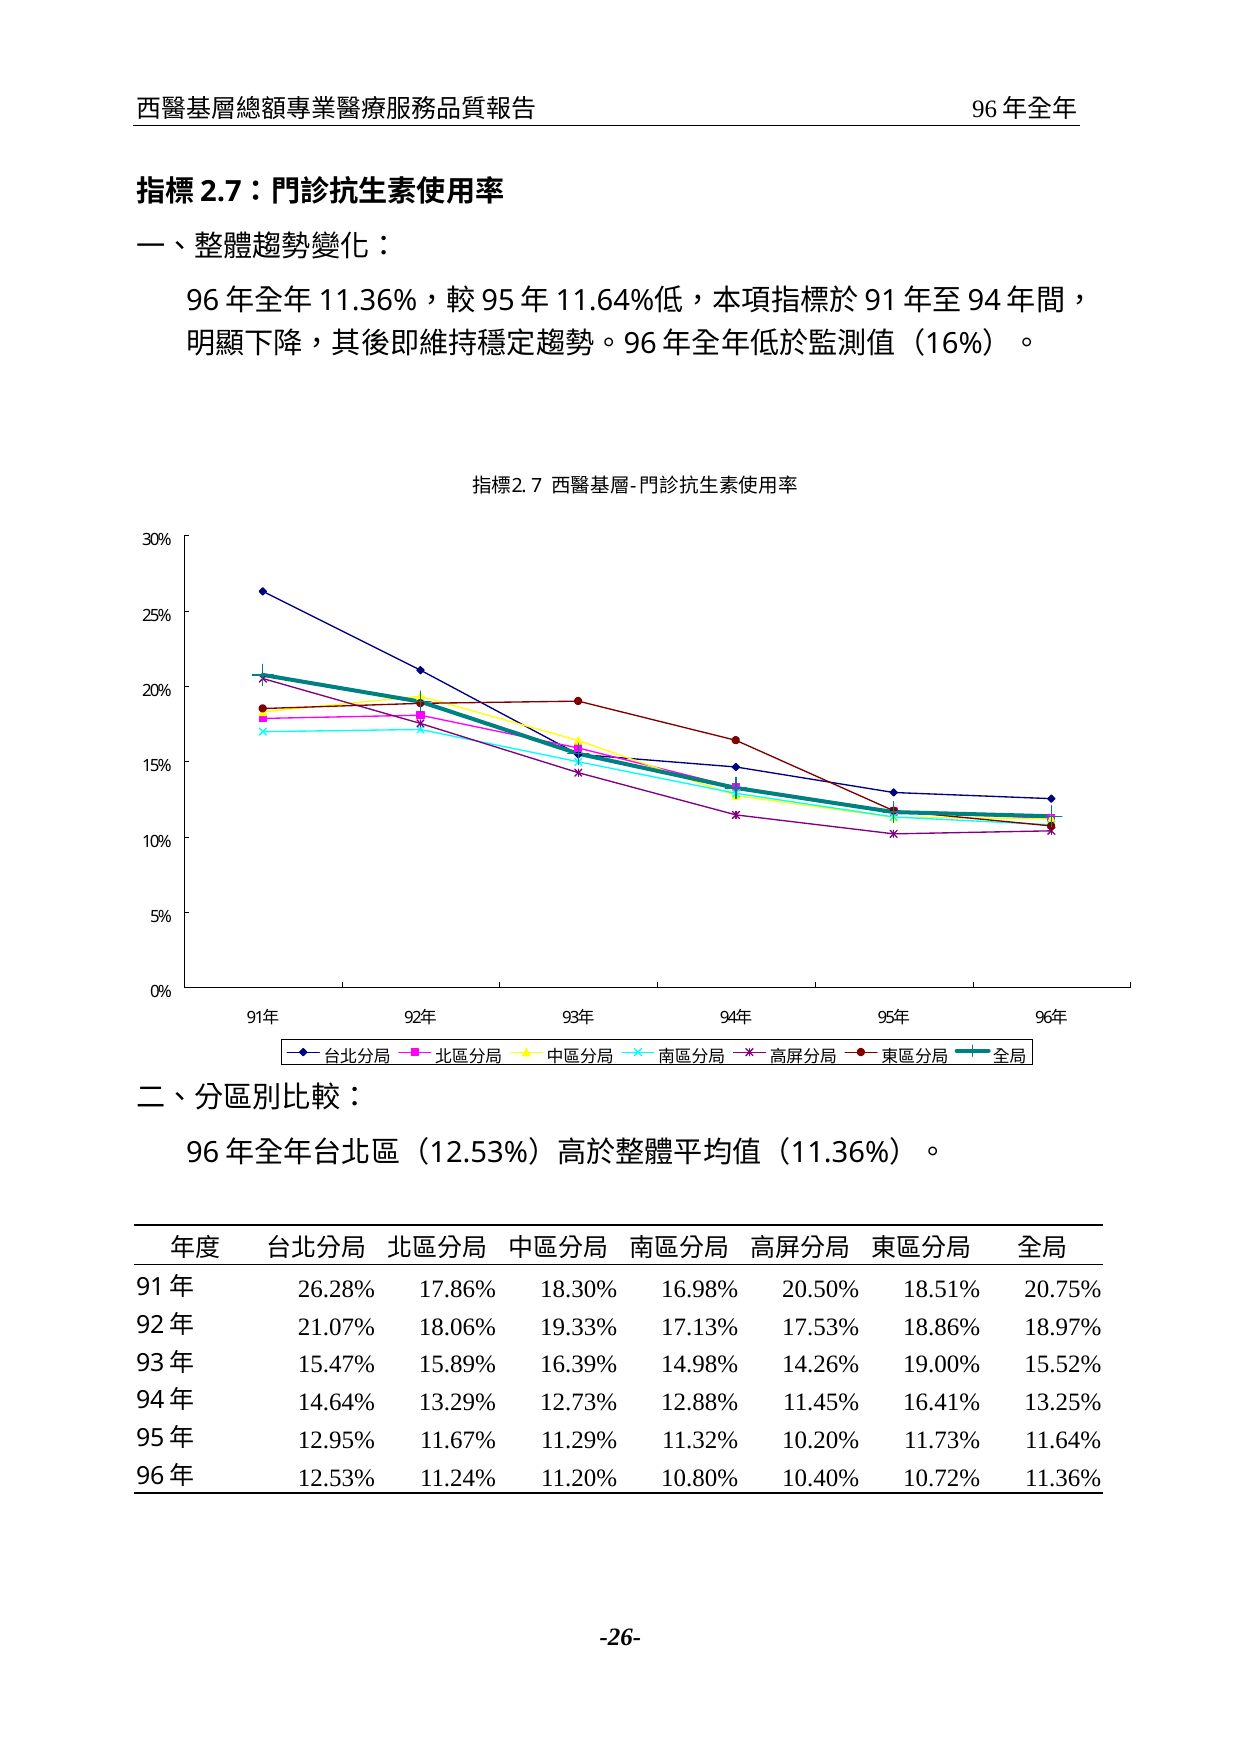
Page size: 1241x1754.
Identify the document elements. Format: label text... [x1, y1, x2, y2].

table_header 台北分局 [255, 1226, 376, 1263]
table_header 年度 [134, 1226, 255, 1263]
table_cell 21.07% [255, 1303, 376, 1340]
table_cell 19.00% [861, 1340, 982, 1378]
table_cell 95年 [134, 1416, 255, 1454]
text 96年全年台北區（12.53%）高於整體平均值（11.36%）。 [186, 1129, 1104, 1171]
table_cell 15.47% [255, 1340, 376, 1378]
table_header 高屏分局 [740, 1226, 861, 1263]
table_cell 10.20% [740, 1416, 861, 1454]
table_cell 15.52% [982, 1340, 1103, 1378]
table_cell 12.88% [619, 1378, 739, 1416]
table_cell 14.98% [619, 1340, 739, 1378]
table_cell 18.30% [498, 1265, 618, 1302]
table_cell 12.53% [255, 1454, 376, 1492]
table_cell 26.28% [255, 1265, 376, 1302]
table_cell 20.50% [740, 1265, 861, 1302]
table_header 全局 [982, 1226, 1103, 1263]
table_header 東區分局 [861, 1226, 982, 1263]
table_cell 11.73% [861, 1416, 982, 1454]
table_cell 93年 [134, 1340, 255, 1378]
table_cell 18.51% [861, 1265, 982, 1302]
table_cell 13.29% [376, 1378, 497, 1416]
table_cell 16.98% [619, 1265, 739, 1302]
table_header 北區分局 [376, 1226, 497, 1263]
table_cell 13.25% [982, 1378, 1103, 1416]
table_cell 11.45% [740, 1378, 861, 1416]
table_cell 92年 [134, 1303, 255, 1340]
table_cell 17.13% [619, 1303, 739, 1340]
table_cell 10.80% [619, 1454, 739, 1492]
table_cell 16.41% [861, 1378, 982, 1416]
table_cell 12.95% [255, 1416, 376, 1454]
table_cell 19.33% [498, 1303, 618, 1340]
table_cell 11.36% [982, 1454, 1103, 1492]
text 一、整體趨勢變化： [136, 222, 1104, 264]
table_cell 18.86% [861, 1303, 982, 1340]
table_cell 11.24% [376, 1454, 497, 1492]
table_cell 12.73% [498, 1378, 618, 1416]
table_cell 91年 [134, 1265, 255, 1302]
table_cell 94年 [134, 1378, 255, 1416]
table_cell 11.29% [498, 1416, 618, 1454]
table_cell 17.86% [376, 1265, 497, 1302]
table_header 南區分局 [619, 1226, 739, 1263]
table_cell 10.72% [861, 1454, 982, 1492]
table_cell 20.75% [982, 1265, 1103, 1302]
table_cell 17.53% [740, 1303, 861, 1340]
table_cell 11.20% [498, 1454, 618, 1492]
table_cell 18.97% [982, 1303, 1103, 1340]
table_cell 10.40% [740, 1454, 861, 1492]
table_cell 14.64% [255, 1378, 376, 1416]
table_cell 11.64% [982, 1416, 1103, 1454]
text 指標2.7：門診抗生素使用率 [136, 167, 1104, 209]
table_cell 11.32% [619, 1416, 739, 1454]
table_header 中區分局 [498, 1226, 618, 1263]
table_cell 14.26% [740, 1340, 861, 1378]
table_cell 16.39% [498, 1340, 618, 1378]
table_cell 96年 [134, 1454, 255, 1492]
table_cell 18.06% [376, 1303, 497, 1340]
text 二、分區別比較： [136, 414, 1104, 1116]
text 96年全年11.36%，較95年11.64%低，本項指標於91年至94年間，明顯下降，其後即維持穩定趨勢。96年全年低於監測值（16%）。 [186, 277, 1104, 362]
table_cell 15.89% [376, 1340, 497, 1378]
table_cell 11.67% [376, 1416, 497, 1454]
